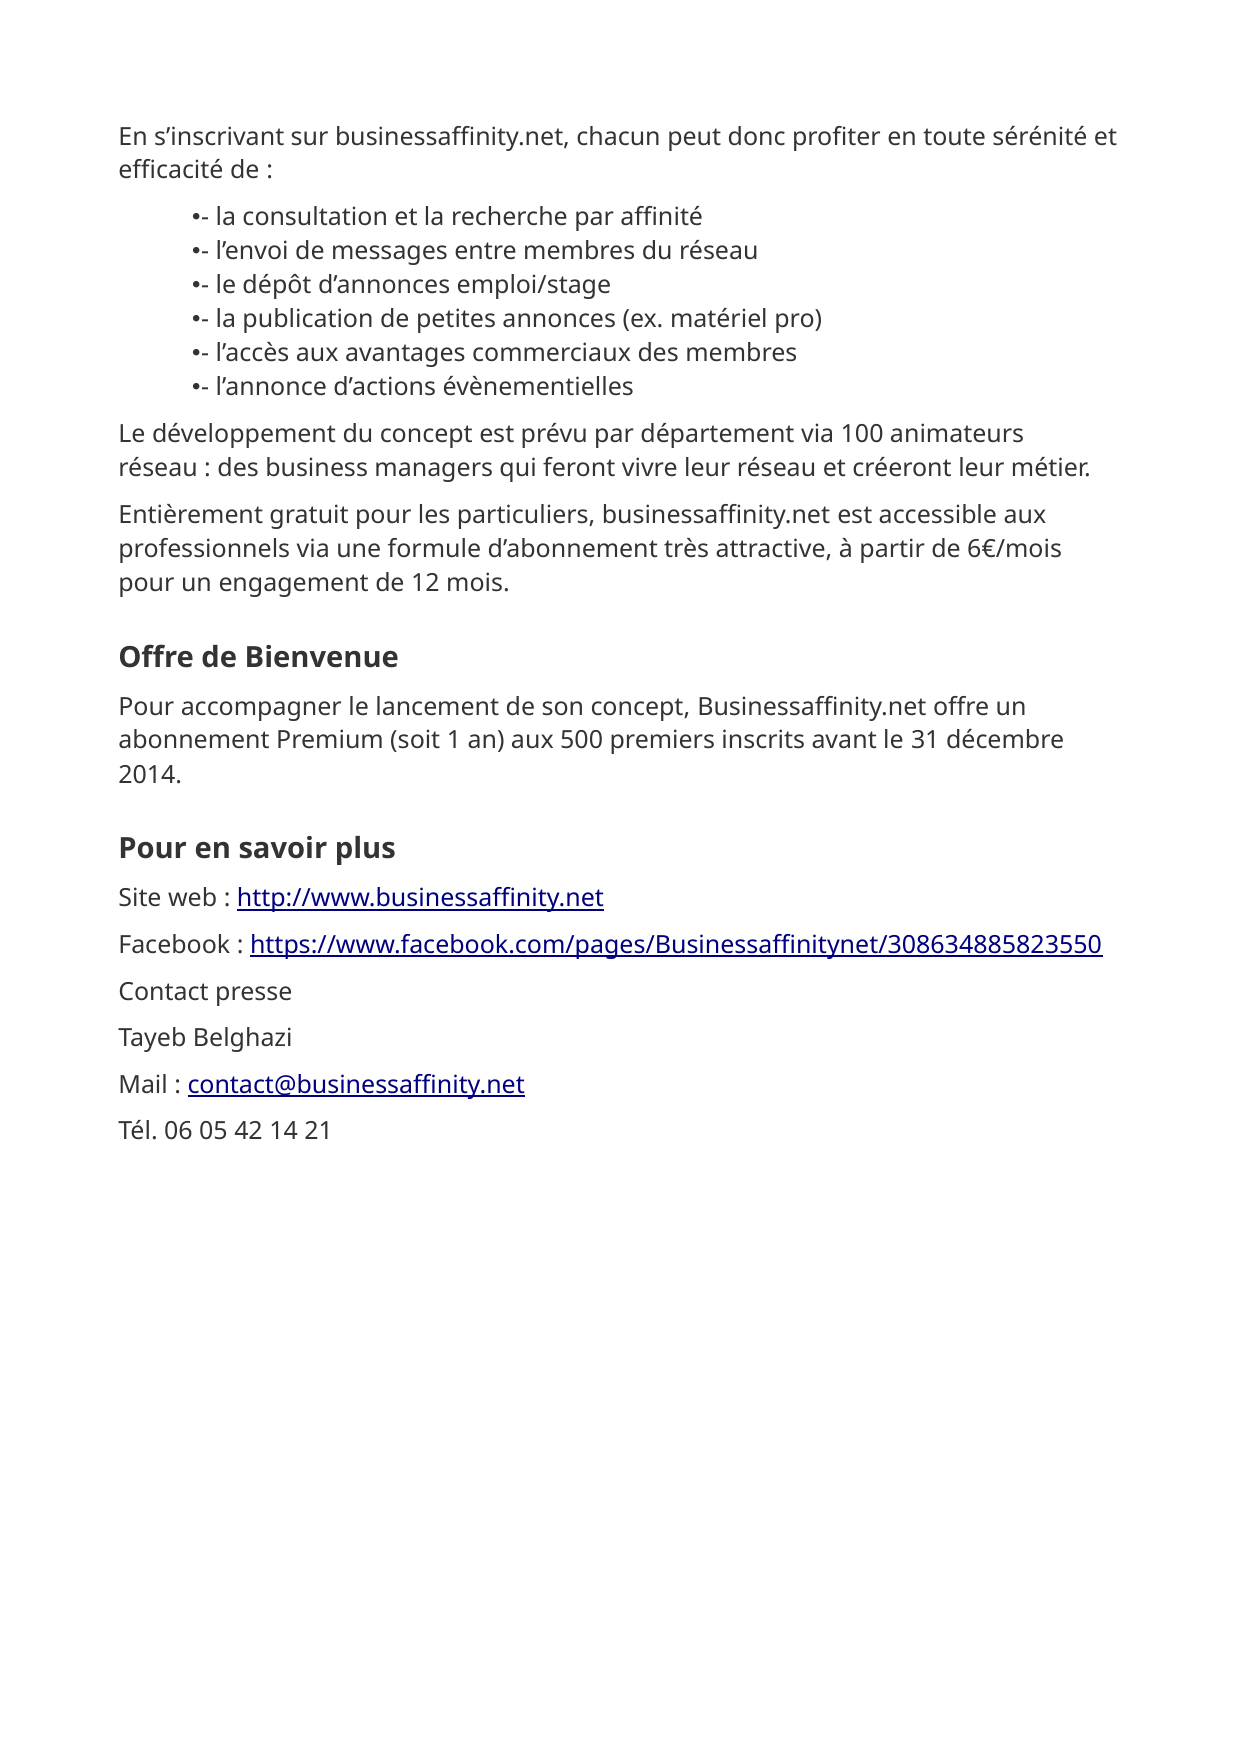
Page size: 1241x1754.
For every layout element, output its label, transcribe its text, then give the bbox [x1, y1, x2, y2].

text En s’inscrivant sur businessaffinity.net, chacun peut donc profiter en toute sérénité et efficacité de : [118, 118, 1122, 186]
text Facebook : https://www.facebook.com/pages/Businessaffinitynet/308634885823550 [118, 927, 1122, 961]
list - l’envoi de messages entre membres du réseau [118, 233, 1122, 267]
list - le dépôt d’annonces emploi/stage [118, 267, 1122, 301]
text Mail : contact@businessaffinity.net [118, 1066, 1122, 1100]
list - la consultation et la recherche par affinité [118, 199, 1122, 233]
list - la publication de petites annonces (ex. matériel pro) [118, 301, 1122, 335]
text Contact presse [118, 973, 1122, 1007]
text Tél. 06 05 42 14 21 [118, 1113, 1122, 1147]
list - l’annonce d’actions évènementielles [118, 369, 1122, 403]
text Le développement du concept est prévu par département via 100 animateurs réseau : des business managers qui feront vivre leur réseau et créeront leur métier. [118, 416, 1122, 484]
text Pour accompagner le lancement de son concept, Businessaffinity.net offre un abonnement Premium (soit 1 an) aux 500 premiers inscrits avant le 31 décembre 2014. [118, 688, 1122, 790]
subtitle Pour en savoir plus [118, 828, 1122, 867]
text Site web : http://www.businessaffinity.net [118, 880, 1122, 914]
text Entièrement gratuit pour les particuliers, businessaffinity.net est accessible aux professionnels via une formule d’abonnement très attractive, à partir de 6€/mois pour un engagement de 12 mois. [118, 496, 1122, 598]
text Tayeb Belghazi [118, 1020, 1122, 1054]
subtitle Offre de Bienvenue [118, 636, 1122, 676]
list - l’accès aux avantages commerciaux des membres [118, 335, 1122, 369]
